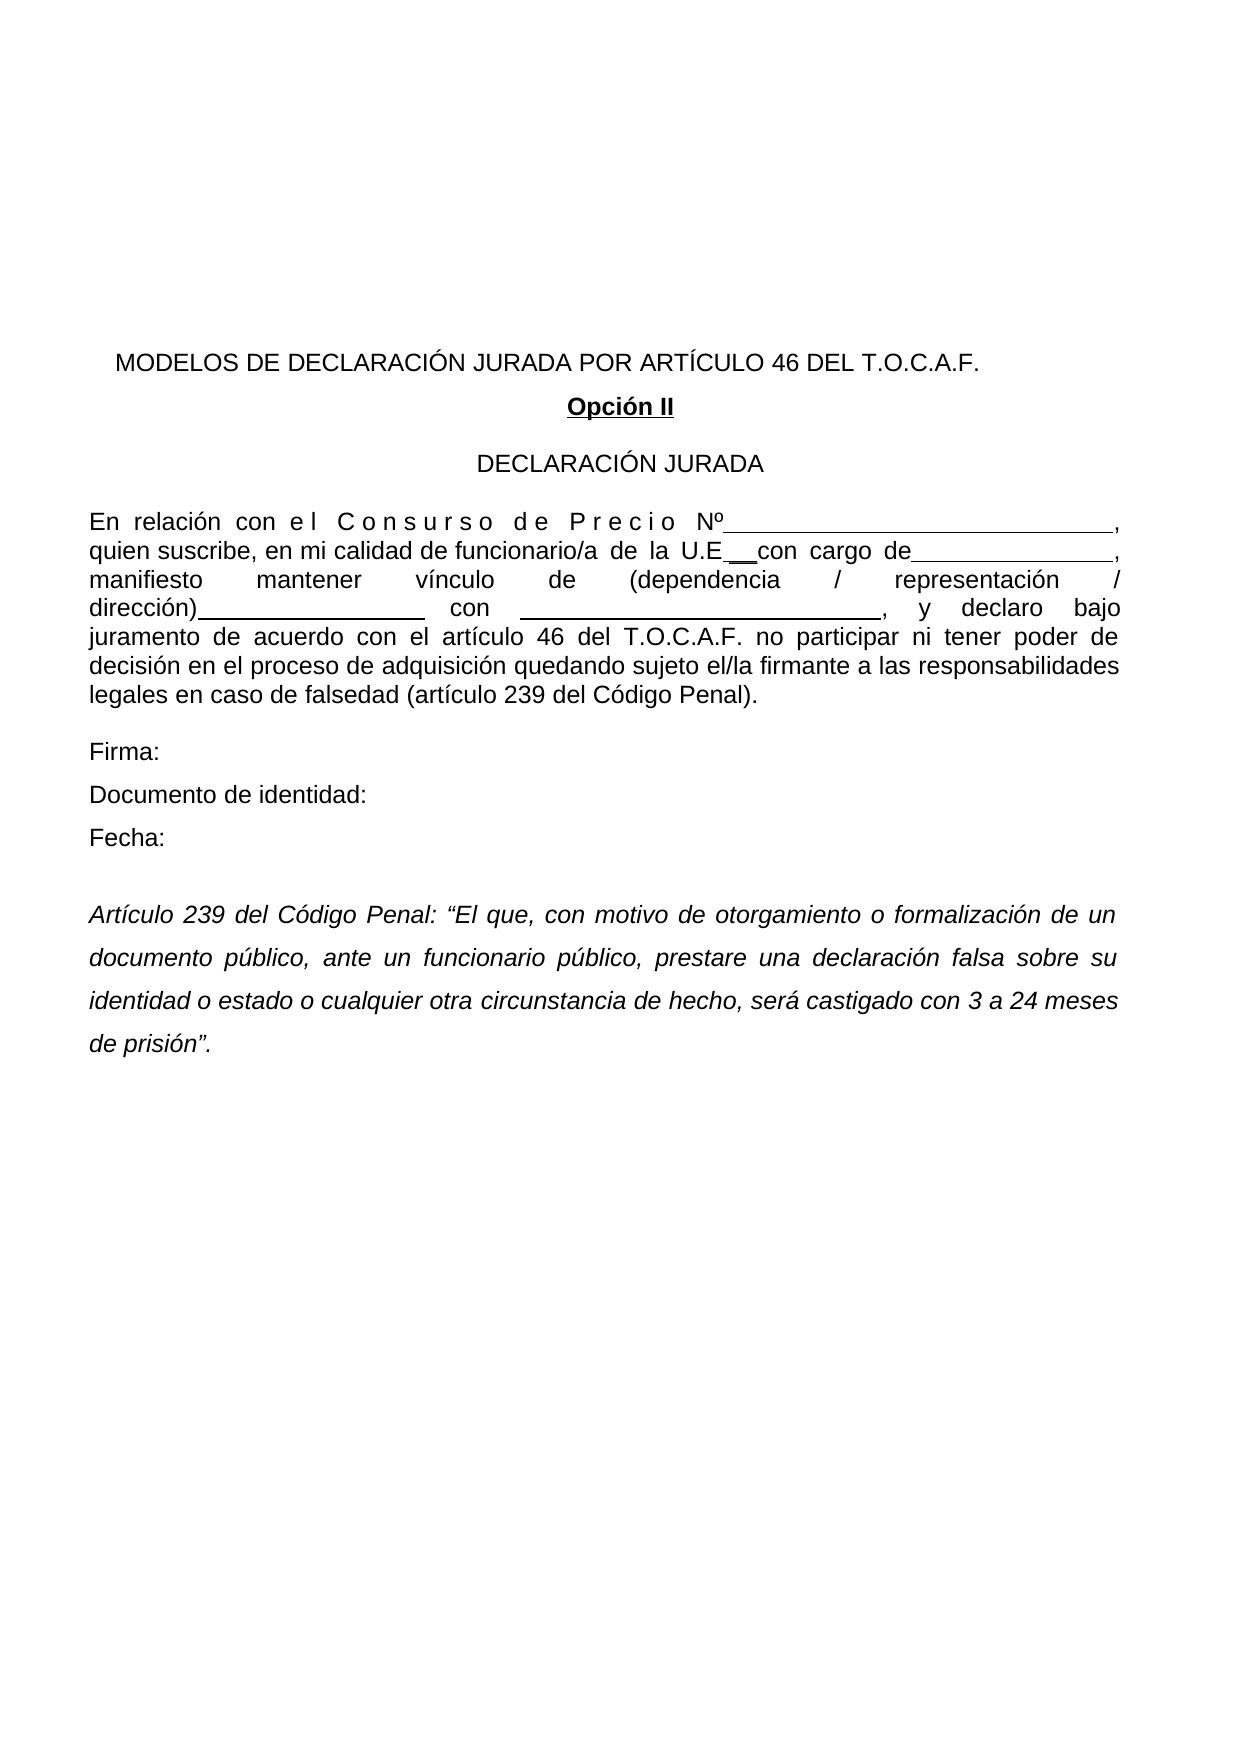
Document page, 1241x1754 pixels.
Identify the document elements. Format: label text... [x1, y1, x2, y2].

text dirección) con , y declaro bajo [89, 593, 1165, 622]
subtitle DECLARACIÓN JURADA [384, 449, 856, 478]
text Firma: [89, 737, 1165, 766]
text Artículo 239 del Código Penal: “El que, con motivo de otorgamiento o formalización de un documento público, ante un funcionario público, prestare una declaración falsa sobre su identidad o estado o cualquier otra circunstancia de hecho, será castigado con 3 a 24 meses de prisión”. [89, 900, 1121, 1058]
text Documento de identidad: [89, 780, 1165, 809]
text Fecha: [89, 823, 1165, 852]
text En relación con el Consurso de Precio Nº , quien suscribe, en mi calidad de funcionario/a de la U.E __con cargo de , manifiesto mantener vínculo de (dependencia / representación / [89, 507, 1122, 593]
text Opción II [384, 392, 857, 421]
subtitle MODELOS DE DECLARACIÓN JURADA POR ARTÍCULO 46 DEL T.O.C.A.F. [115, 347, 1165, 376]
text juramento de acuerdo con el artículo 46 del T.O.C.A.F. no participar ni tener poder de decisión en el proceso de adquisición quedando sujeto el/la firmante a las responsabilidades legales en caso de falsedad (artículo 239 del Código Penal). [89, 622, 1121, 708]
